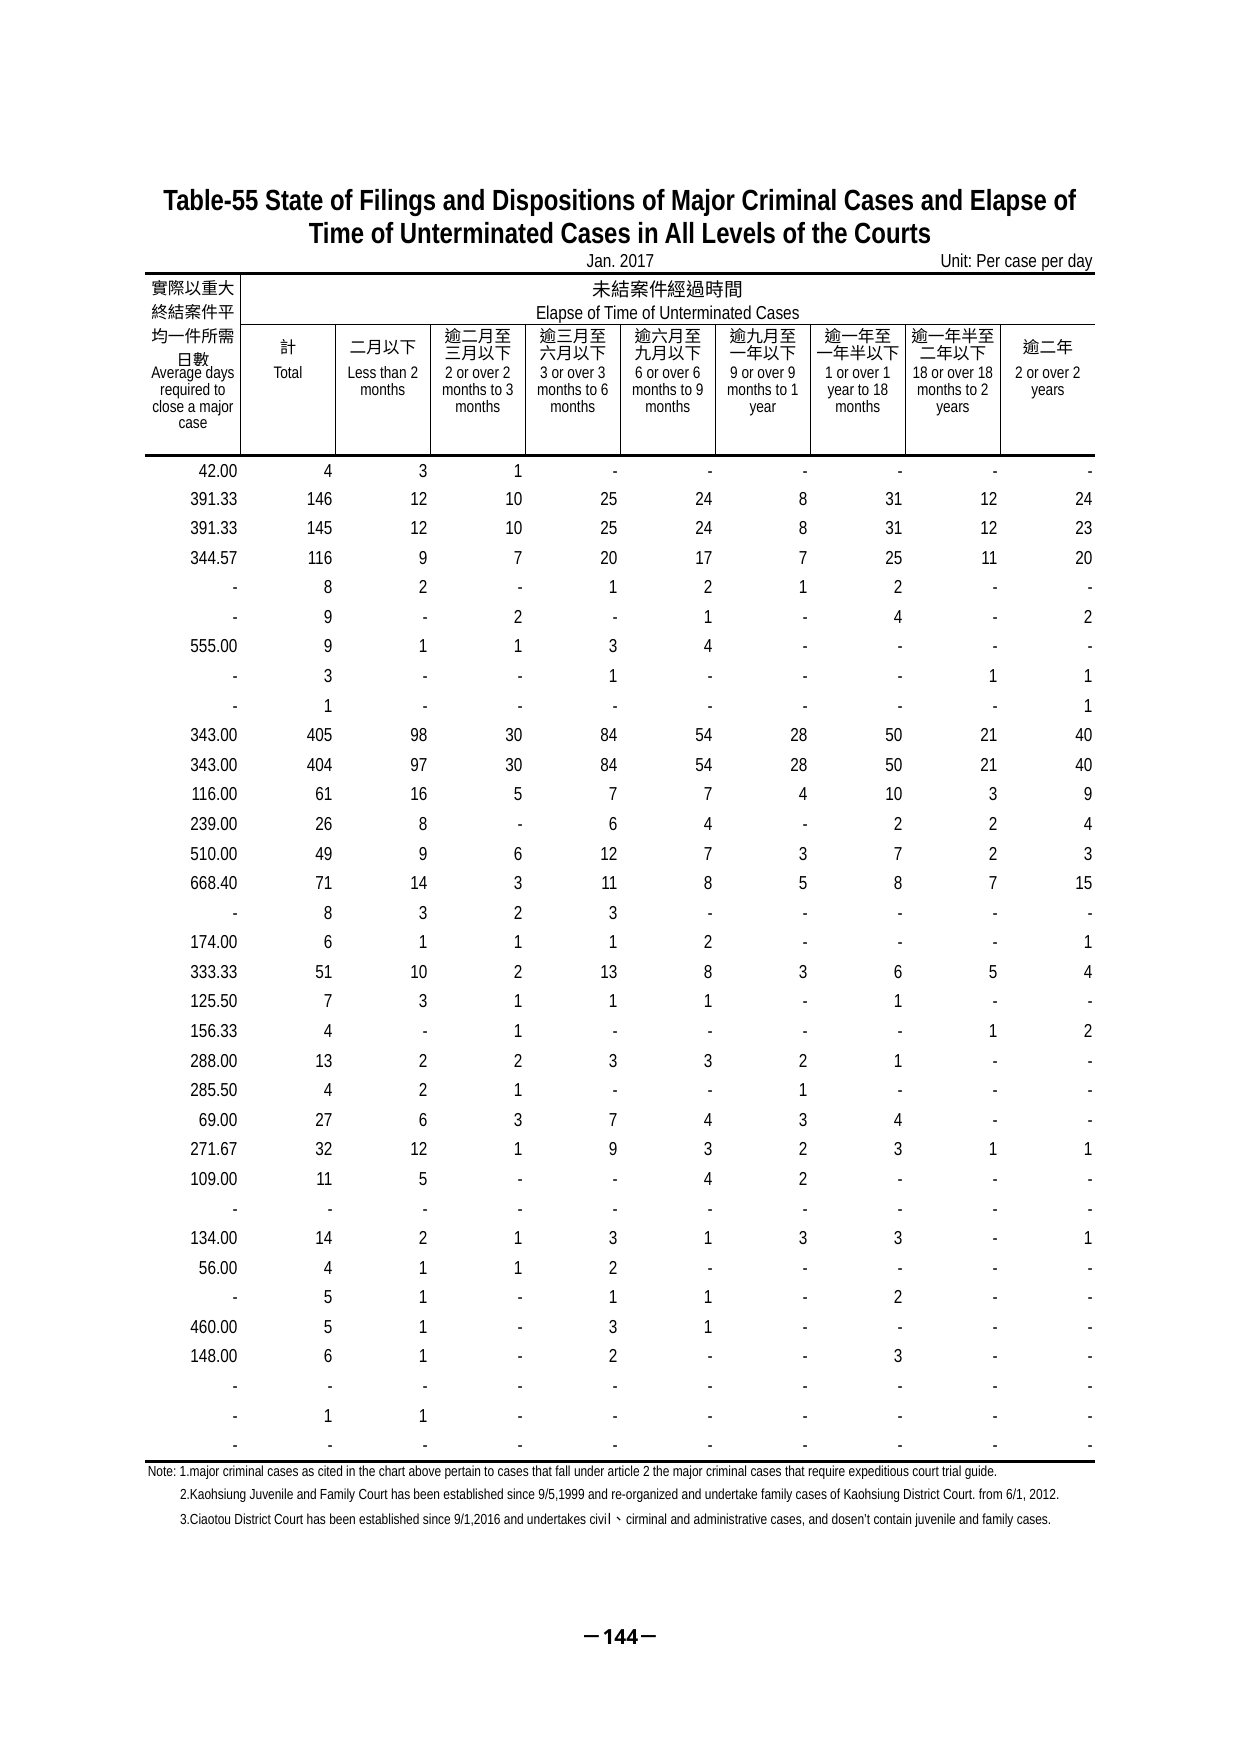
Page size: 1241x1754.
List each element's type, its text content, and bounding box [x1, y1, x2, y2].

table_cell 4 [810, 1105, 905, 1134]
table_cell 3 [620, 1134, 715, 1164]
table_cell 1 [430, 1016, 525, 1046]
table_cell 14 [335, 868, 430, 898]
table_cell 24 [1000, 484, 1095, 513]
table_cell 7 [240, 986, 335, 1016]
table_cell 6 or over 6 months to 9 months [621, 365, 715, 454]
table_cell 21 [905, 750, 1000, 779]
table_cell 8 [620, 868, 715, 898]
table_cell - [905, 457, 1000, 483]
table_cell 10 [335, 957, 430, 986]
table_cell - [905, 1223, 1000, 1253]
table_cell 2 [1000, 1016, 1095, 1046]
table_cell - [430, 1430, 525, 1460]
table_cell - [430, 572, 525, 602]
table_cell 26 [240, 809, 335, 838]
table_cell 3 [905, 779, 1000, 809]
table_cell 1 or over 1 year to 18 months [811, 365, 905, 454]
table_cell - [715, 631, 810, 661]
table_cell 6 [525, 809, 620, 838]
table_cell - [525, 1401, 620, 1430]
table_cell 2 [335, 1075, 430, 1105]
table_cell 9 [335, 543, 430, 572]
table_cell 8 [240, 898, 335, 927]
table_cell 69.00 [145, 1105, 240, 1134]
table_cell 555.00 [145, 631, 240, 661]
table_cell 1 [335, 631, 430, 661]
table_cell 18 or over 18 months to 2 years [906, 365, 1000, 454]
table_cell 56.00 [145, 1253, 240, 1282]
table_cell 7 [620, 779, 715, 809]
table_cell - [430, 1194, 525, 1223]
table_cell 7 [905, 868, 1000, 898]
table_cell - [905, 572, 1000, 602]
table_cell - [715, 1016, 810, 1046]
table_cell - [905, 1282, 1000, 1312]
table_cell 3 [430, 1105, 525, 1134]
text 2.Kaohsiung Juvenile and Family Court has been established since 9/5,1999 and re-organized and undertake family cases of Kaohsiung District Court. from 6/1, 2012. [148, 1479, 1092, 1504]
table_cell - [145, 1194, 240, 1223]
table_cell - [810, 1430, 905, 1460]
table_cell 174.00 [145, 927, 240, 957]
table_cell 27 [240, 1105, 335, 1134]
table_cell 285.50 [145, 1075, 240, 1105]
table_cell 2 [905, 809, 1000, 838]
table_cell 2 [1000, 602, 1095, 631]
table_cell 1 [715, 1075, 810, 1105]
table_cell 2 [715, 1046, 810, 1075]
table_cell - [620, 1253, 715, 1282]
table_cell - [335, 661, 430, 691]
table_cell 20 [1000, 543, 1095, 572]
table_cell 2 [430, 602, 525, 631]
table_cell 2 [620, 927, 715, 957]
table_cell 5 [905, 957, 1000, 986]
table_cell - [905, 1046, 1000, 1075]
table_cell 1 [715, 572, 810, 602]
table_cell 4 [240, 1075, 335, 1105]
table_cell 逾一年半至 二年以下 [906, 325, 1000, 365]
table_cell 2 [430, 898, 525, 927]
table_cell 7 [715, 543, 810, 572]
table_cell - [1000, 1164, 1095, 1193]
table_cell - [335, 602, 430, 631]
table_cell - [715, 1282, 810, 1312]
table_cell 逾九月至 一年以下 [716, 325, 810, 365]
table_cell 3 [715, 1223, 810, 1253]
table_cell 1 [430, 1253, 525, 1282]
table_cell 1 [810, 986, 905, 1016]
table_cell - [430, 1312, 525, 1341]
table_cell 17 [620, 543, 715, 572]
table_cell 2 or over 2 years [1001, 365, 1095, 454]
table_cell 16 [335, 779, 430, 809]
table_cell 11 [525, 868, 620, 898]
table_cell 54 [620, 720, 715, 750]
table_cell 8 [620, 957, 715, 986]
table_cell - [715, 691, 810, 720]
table_cell - [145, 898, 240, 927]
table_cell 2 [430, 957, 525, 986]
table_cell 2 [525, 1253, 620, 1282]
table_cell 32 [240, 1134, 335, 1164]
table_cell 10 [430, 513, 525, 543]
table_cell 4 [620, 1164, 715, 1193]
table_cell 42.00 [145, 457, 240, 483]
table_cell 7 [810, 839, 905, 868]
table_cell - [525, 1164, 620, 1193]
table_cell - [1000, 1341, 1095, 1371]
table_cell 3 [810, 1223, 905, 1253]
table_cell - [905, 1312, 1000, 1341]
table_cell - [905, 1164, 1000, 1193]
table_cell - [715, 1312, 810, 1341]
table_cell 1 [335, 1401, 430, 1430]
table_cell 61 [240, 779, 335, 809]
table_cell 24 [620, 484, 715, 513]
table_cell - [810, 1194, 905, 1223]
table_cell - [620, 691, 715, 720]
table_cell 1 [1000, 927, 1095, 957]
table_cell 333.33 [145, 957, 240, 986]
table_cell 5 [240, 1282, 335, 1312]
table_cell 2 [810, 572, 905, 602]
table_cell 1 [1000, 691, 1095, 720]
table_cell - [905, 927, 1000, 957]
table_cell - [905, 691, 1000, 720]
table_cell 逾三月至 六月以下 [526, 325, 620, 365]
table_cell 14 [240, 1223, 335, 1253]
table_cell 6 [810, 957, 905, 986]
table_cell 97 [335, 750, 430, 779]
table_cell - [620, 1371, 715, 1401]
table_cell - [810, 1253, 905, 1282]
table_cell - [525, 1016, 620, 1046]
table_cell - [810, 927, 905, 957]
table_cell 2 [335, 1223, 430, 1253]
table_cell 5 [240, 1312, 335, 1341]
table_cell 24 [620, 513, 715, 543]
table_cell 5 [430, 779, 525, 809]
table_cell - [715, 457, 810, 483]
table_cell 1 [335, 1282, 430, 1312]
table_cell 逾二月至 三月以下 [431, 325, 525, 365]
table_cell - [430, 1341, 525, 1371]
table_cell 3 [430, 868, 525, 898]
table_cell - [905, 1371, 1000, 1401]
table_cell 2 [335, 572, 430, 602]
table_cell 4 [620, 1105, 715, 1134]
table_cell - [715, 602, 810, 631]
table_cell - [240, 1194, 335, 1223]
table_cell 3 [715, 1105, 810, 1134]
table_cell 7 [525, 1105, 620, 1134]
table_cell - [905, 1401, 1000, 1430]
table_cell 1 [620, 1282, 715, 1312]
table_cell 1 [525, 986, 620, 1016]
table_cell - [240, 1371, 335, 1401]
table_cell 7 [430, 543, 525, 572]
table_cell 1 [335, 1312, 430, 1341]
table_cell 3 [525, 631, 620, 661]
table_cell 逾一年至 一年半以下 [811, 325, 905, 365]
table_cell 7 [525, 779, 620, 809]
table_cell - [1000, 1046, 1095, 1075]
table_cell 343.00 [145, 750, 240, 779]
table_cell - [715, 898, 810, 927]
table_cell - [905, 1341, 1000, 1371]
table_cell 98 [335, 720, 430, 750]
table_cell - [620, 1430, 715, 1460]
table_cell 3 [335, 986, 430, 1016]
table_cell 5 [715, 868, 810, 898]
table_cell - [810, 898, 905, 927]
table_cell - [810, 631, 905, 661]
table_cell 1 [525, 661, 620, 691]
table_cell - [525, 1194, 620, 1223]
table_cell 2 [525, 1341, 620, 1371]
table_cell 15 [1000, 868, 1095, 898]
table_cell - [430, 1164, 525, 1193]
table_cell - [810, 1401, 905, 1430]
table_header 未結案件經過時間 Elapse of Time of Unterminated Cases [241, 275, 1095, 324]
table_cell 12 [525, 839, 620, 868]
table_cell 6 [240, 1341, 335, 1371]
table_cell 2 [620, 572, 715, 602]
table_cell 3 [525, 1046, 620, 1075]
table_cell - [430, 1401, 525, 1430]
table_cell 156.33 [145, 1016, 240, 1046]
table_cell - [810, 1312, 905, 1341]
table_cell 49 [240, 839, 335, 868]
table_cell 1 [430, 1134, 525, 1164]
table_cell 逾二年 [1001, 325, 1095, 365]
table_cell 13 [525, 957, 620, 986]
table_cell - [1000, 1075, 1095, 1105]
table_cell 9 [240, 602, 335, 631]
table_cell - [1000, 631, 1095, 661]
table_cell - [620, 1016, 715, 1046]
table_cell 12 [335, 513, 430, 543]
table_cell 1 [430, 1223, 525, 1253]
table_cell - [1000, 1430, 1095, 1460]
table_cell 4 [1000, 809, 1095, 838]
table_cell 4 [715, 779, 810, 809]
table_cell 54 [620, 750, 715, 779]
table_cell 5 [335, 1164, 430, 1193]
table_cell 9 [240, 631, 335, 661]
table_cell 71 [240, 868, 335, 898]
table_cell 391.33 [145, 484, 240, 513]
table_cell - [1000, 1253, 1095, 1282]
table_cell 1 [1000, 661, 1095, 691]
table_cell 460.00 [145, 1312, 240, 1341]
table_cell 3 [525, 1312, 620, 1341]
table_cell 4 [240, 1016, 335, 1046]
table_cell 1 [430, 986, 525, 1016]
table_cell - [620, 1341, 715, 1371]
table_cell 1 [240, 691, 335, 720]
table_cell - [905, 1253, 1000, 1282]
table_cell 50 [810, 750, 905, 779]
table_cell - [335, 1430, 430, 1460]
table_cell - [715, 1194, 810, 1223]
table_cell 2 [335, 1046, 430, 1075]
table_cell 1 [620, 602, 715, 631]
table_cell - [430, 1282, 525, 1312]
table_cell 84 [525, 750, 620, 779]
table_cell 3 [715, 957, 810, 986]
text 3.Ciaotou District Court has been established since 9/1,2016 and undertakes civil、cirminal and administrative cases, and dosen’t contain juvenile and family cases. [148, 1504, 1092, 1529]
table_cell - [620, 1075, 715, 1105]
table_cell 148.00 [145, 1341, 240, 1371]
table_cell 6 [430, 839, 525, 868]
table_cell - [145, 1401, 240, 1430]
table_cell 40 [1000, 750, 1095, 779]
table_cell 9 [335, 839, 430, 868]
table_cell - [335, 691, 430, 720]
table_cell - [1000, 1282, 1095, 1312]
table_cell - [715, 1253, 810, 1282]
table_cell - [715, 1371, 810, 1401]
table_cell - [810, 457, 905, 483]
table_cell 10 [430, 484, 525, 513]
table_cell 1 [430, 457, 525, 483]
table_cell 3 [525, 1223, 620, 1253]
table_cell 30 [430, 720, 525, 750]
table_cell 6 [335, 1105, 430, 1134]
table_cell 3 [1000, 839, 1095, 868]
table_cell - [715, 986, 810, 1016]
table_cell - [905, 602, 1000, 631]
table_cell 9 [1000, 779, 1095, 809]
table_cell 4 [810, 602, 905, 631]
table_cell 21 [905, 720, 1000, 750]
table_cell - [145, 1371, 240, 1401]
table_cell 11 [905, 543, 1000, 572]
table_cell - [145, 572, 240, 602]
table_cell 9 or over 9 months to 1 year [716, 365, 810, 454]
table_cell 30 [430, 750, 525, 779]
table_cell - [1000, 986, 1095, 1016]
table_cell 1 [525, 572, 620, 602]
table_cell Less than 2 months [336, 365, 430, 454]
table_cell 3 [335, 898, 430, 927]
table_cell - [145, 691, 240, 720]
table_cell - [1000, 1371, 1095, 1401]
table_cell - [715, 927, 810, 957]
table_cell - [1000, 572, 1095, 602]
table_cell 343.00 [145, 720, 240, 750]
table_cell 1 [1000, 1223, 1095, 1253]
table_cell - [810, 1075, 905, 1105]
table_cell - [905, 1075, 1000, 1105]
table_cell 3 [525, 898, 620, 927]
table_cell - [905, 1194, 1000, 1223]
table_cell 逾六月至 九月以下 [621, 325, 715, 365]
table_cell - [145, 1430, 240, 1460]
table_cell 109.00 [145, 1164, 240, 1193]
table_cell 4 [1000, 957, 1095, 986]
table_cell 1 [905, 1134, 1000, 1164]
table_cell 344.57 [145, 543, 240, 572]
table_cell 31 [810, 484, 905, 513]
table_cell - [145, 1282, 240, 1312]
table_cell 84 [525, 720, 620, 750]
table_cell 1 [905, 1016, 1000, 1046]
table_cell - [905, 631, 1000, 661]
table_cell 146 [240, 484, 335, 513]
table_cell 1 [525, 927, 620, 957]
table_cell 2 [905, 839, 1000, 868]
table_cell 391.33 [145, 513, 240, 543]
table_cell 6 [240, 927, 335, 957]
table_cell 3 [810, 1134, 905, 1164]
table_cell 1 [620, 1223, 715, 1253]
table_cell 145 [240, 513, 335, 543]
table_cell 3 [715, 839, 810, 868]
table_cell 4 [620, 631, 715, 661]
table_cell - [430, 691, 525, 720]
table_cell 1 [430, 631, 525, 661]
table_cell - [620, 898, 715, 927]
table_cell 1 [430, 927, 525, 957]
table_cell - [905, 986, 1000, 1016]
table_cell 1 [430, 1075, 525, 1105]
table_cell 12 [905, 484, 1000, 513]
table_cell - [145, 602, 240, 631]
table_cell - [145, 661, 240, 691]
table_cell 2 [810, 809, 905, 838]
text Note: 1.major criminal cases as cited in the chart above pertain to cases that fall under article 2 the major criminal cases that require expeditious court trial guide. [148, 1463, 1092, 1479]
table_cell - [715, 661, 810, 691]
table_cell 288.00 [145, 1046, 240, 1075]
table_cell 8 [715, 513, 810, 543]
text Jan. 2017 Unit: Per case per day [148, 250, 1092, 272]
text Table-55 State of Filings and Dispositions of Major Criminal Cases and Elapse of Time of Unterminated Cases in All Levels of the Courts [148, 183, 1092, 250]
table_cell - [335, 1371, 430, 1401]
table_cell - [525, 691, 620, 720]
table_cell - [810, 691, 905, 720]
table_cell 2 [715, 1164, 810, 1193]
table_cell 計 [241, 325, 335, 365]
table_cell - [1000, 1105, 1095, 1134]
table_cell 12 [905, 513, 1000, 543]
table_cell - [810, 1016, 905, 1046]
table_cell 1 [620, 1312, 715, 1341]
table_cell 28 [715, 720, 810, 750]
table_cell - [525, 1075, 620, 1105]
table_cell 7 [620, 839, 715, 868]
table_cell 3 [620, 1046, 715, 1075]
table_cell 12 [335, 484, 430, 513]
table_cell 3 or over 3 months to 6 months [526, 365, 620, 454]
table_cell - [335, 1016, 430, 1046]
table_cell 405 [240, 720, 335, 750]
table_cell 2 or over 2 months to 3 months [431, 365, 525, 454]
table_cell 2 [810, 1282, 905, 1312]
table_cell 4 [240, 457, 335, 483]
table_cell 1 [620, 986, 715, 1016]
table_cell 31 [810, 513, 905, 543]
table_cell - [810, 1164, 905, 1193]
table_cell - [525, 457, 620, 483]
table_cell 12 [335, 1134, 430, 1164]
table_cell 4 [240, 1253, 335, 1282]
table_cell 28 [715, 750, 810, 779]
table_cell 1 [810, 1046, 905, 1075]
table_cell 3 [335, 457, 430, 483]
table_cell 20 [525, 543, 620, 572]
table_cell - [430, 661, 525, 691]
table_cell - [1000, 457, 1095, 483]
table_cell 10 [810, 779, 905, 809]
table_cell 25 [810, 543, 905, 572]
table_cell 125.50 [145, 986, 240, 1016]
table_cell - [430, 809, 525, 838]
table_cell 8 [715, 484, 810, 513]
table_cell - [620, 457, 715, 483]
table_cell 134.00 [145, 1223, 240, 1253]
table_cell - [810, 661, 905, 691]
table_cell 25 [525, 484, 620, 513]
table_cell 3 [810, 1341, 905, 1371]
table_cell 8 [810, 868, 905, 898]
table_cell 116.00 [145, 779, 240, 809]
table_header 實際以重大終結案件平均一件所需日數 [145, 275, 240, 365]
table_cell 50 [810, 720, 905, 750]
table_cell 239.00 [145, 809, 240, 838]
table_cell - [240, 1430, 335, 1460]
table_cell - [1000, 1401, 1095, 1430]
table_cell 1 [1000, 1134, 1095, 1164]
table_cell 271.67 [145, 1134, 240, 1164]
table_cell 1 [240, 1401, 335, 1430]
table_cell 11 [240, 1164, 335, 1193]
table_cell - [430, 1371, 525, 1401]
table_cell 1 [335, 927, 430, 957]
table_cell 8 [335, 809, 430, 838]
table_cell 1 [335, 1253, 430, 1282]
table_cell 510.00 [145, 839, 240, 868]
table_cell - [715, 809, 810, 838]
table_cell 40 [1000, 720, 1095, 750]
table_cell 9 [525, 1134, 620, 1164]
table_cell 23 [1000, 513, 1095, 543]
table_cell - [620, 661, 715, 691]
table_cell - [715, 1341, 810, 1371]
table_cell 51 [240, 957, 335, 986]
table_cell 3 [240, 661, 335, 691]
table_cell 1 [525, 1282, 620, 1312]
table_cell - [905, 1430, 1000, 1460]
table_cell 404 [240, 750, 335, 779]
table_cell - [715, 1401, 810, 1430]
table_cell - [905, 898, 1000, 927]
table_cell 二月以下 [336, 325, 430, 365]
table_cell 4 [620, 809, 715, 838]
table_cell 8 [240, 572, 335, 602]
table_cell 116 [240, 543, 335, 572]
table_cell - [1000, 898, 1095, 927]
table_cell Total [241, 365, 335, 454]
table_cell 668.40 [145, 868, 240, 898]
table_cell - [525, 1430, 620, 1460]
table_cell - [810, 1371, 905, 1401]
table_cell 1 [905, 661, 1000, 691]
table_cell 1 [335, 1341, 430, 1371]
table_cell - [620, 1194, 715, 1223]
table_cell 13 [240, 1046, 335, 1075]
table_cell - [1000, 1194, 1095, 1223]
table_cell - [905, 1105, 1000, 1134]
table_cell - [525, 602, 620, 631]
table_cell Average days required to close a major case [145, 365, 240, 454]
table_cell - [620, 1401, 715, 1430]
table_cell - [335, 1194, 430, 1223]
table_cell 2 [430, 1046, 525, 1075]
table_cell 25 [525, 513, 620, 543]
table_cell - [525, 1371, 620, 1401]
table_cell - [1000, 1312, 1095, 1341]
table_cell 2 [715, 1134, 810, 1164]
table_cell - [715, 1430, 810, 1460]
